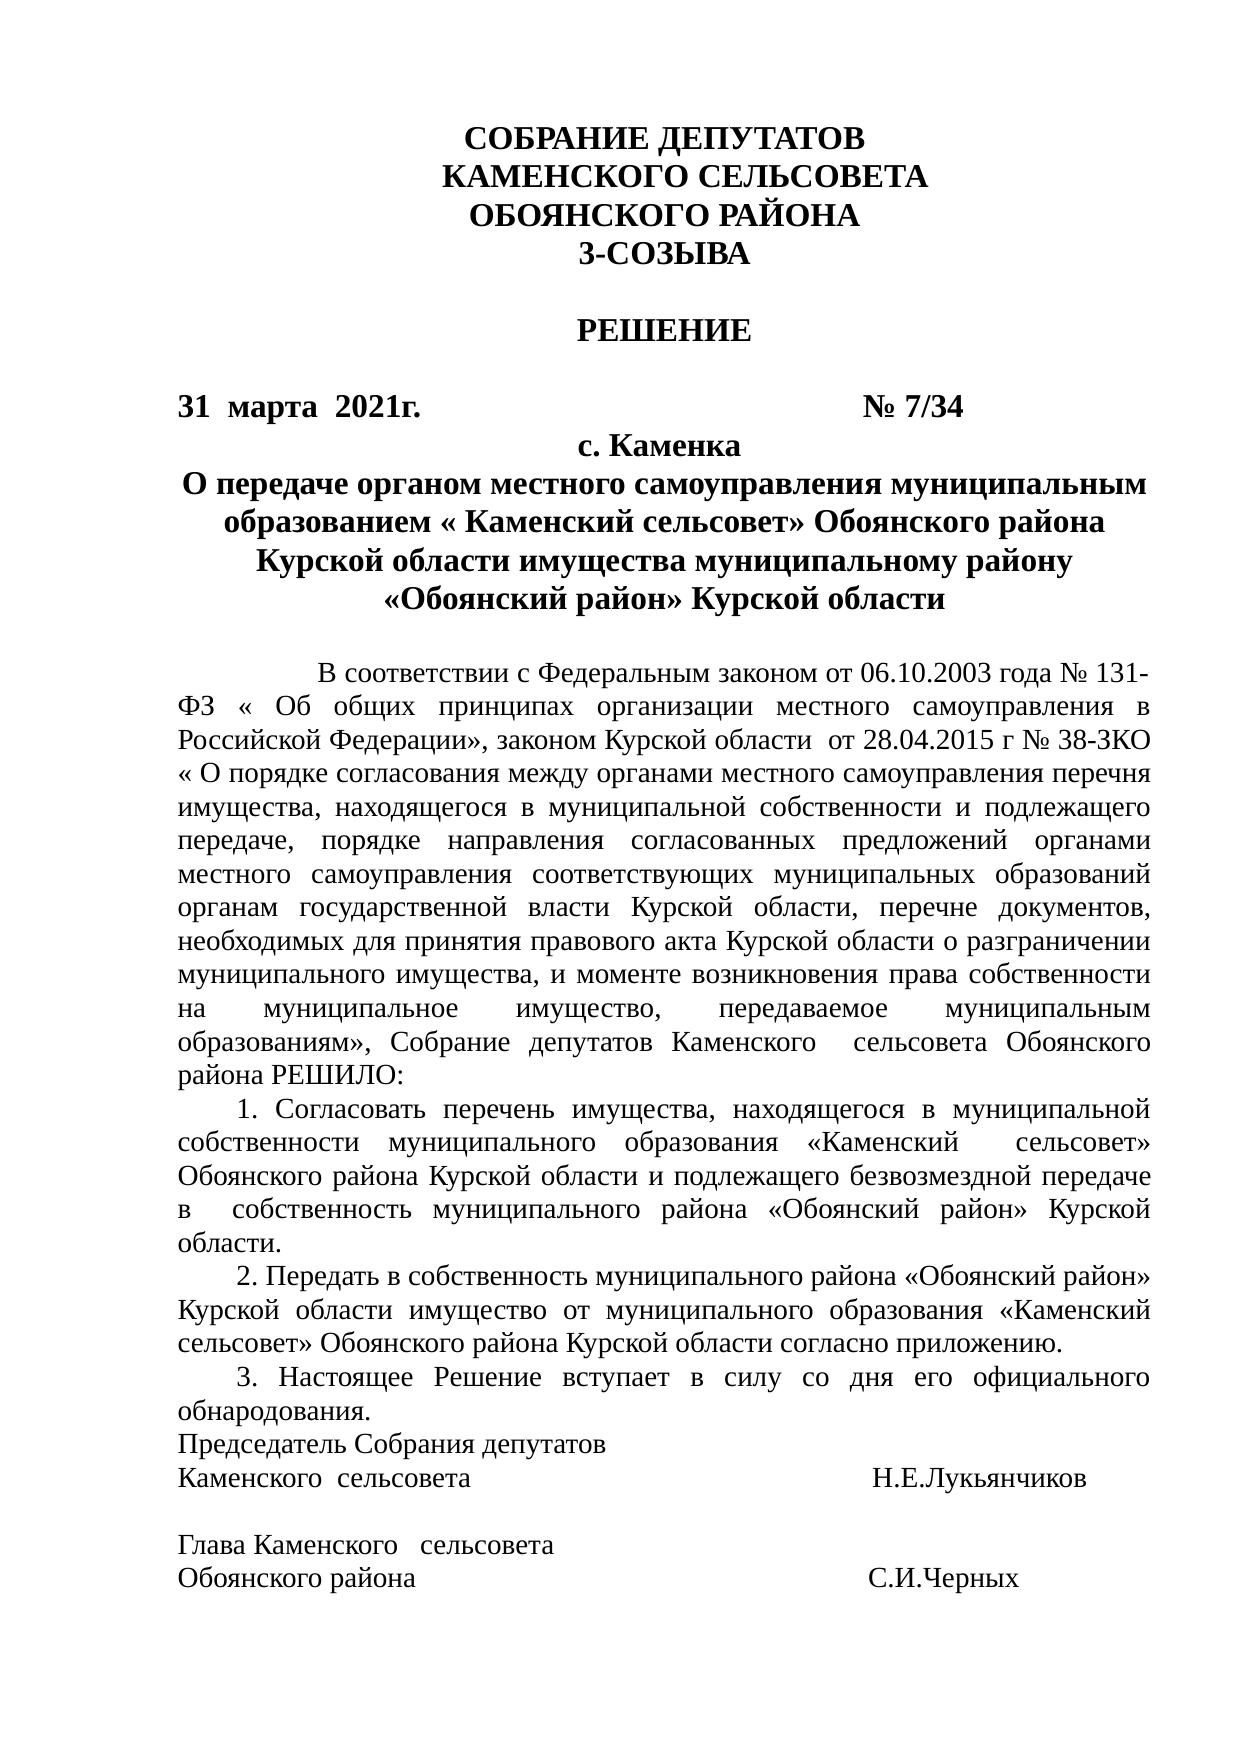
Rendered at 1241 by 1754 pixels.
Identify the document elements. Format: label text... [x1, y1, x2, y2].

text О передаче органом местного самоуправления муниципальным образованием « Каменский сельсовет» Обоянского района Курской области имущества муниципальному району «Обоянский район» Курской области [177, 463, 1152, 616]
text 1. Согласовать перечень имущества, находящегося в муниципальной собственности муниципального образования «Каменский сельсовет» Обоянского района Курской области и подлежащего безвозмездной передаче в собственность муниципального района «Обоянский район» Курской области. [177, 1091, 1152, 1258]
text с. Каменка [177, 425, 1152, 463]
text Глава Каменского сельсовета [177, 1527, 1152, 1560]
text Каменского сельсовета Н.Е.Лукьянчиков [177, 1460, 1152, 1493]
text ОБОЯНСКОГО РАЙОНА [177, 195, 1152, 233]
text В соответствии с Федеральным законом от 06.10.2003 года № 131-ФЗ « Об общих принципах организации местного самоуправления в Российской Федерации», законом Курской области от 28.04.2015 г № 38-ЗКО « О порядке согласования между органами местного самоуправления перечня имущества, находящегося в муниципальной собственности и подлежащего передаче, порядке направления согласованных предложений органами местного самоуправления соответствующих муниципальных образований органам государственной власти Курской области, перечне документов, необходимых для принятия правового акта Курской области о разграничении муниципального имущества, и моменте возникновения права собственности на муниципальное имущество, передаваемое муниципальным образованиям», Собрание депутатов Каменского сельсовета Обоянского района РЕШИЛО: [177, 655, 1152, 1091]
text 3-СОЗЫВА [177, 233, 1152, 271]
text РЕШЕНИЕ [177, 310, 1152, 348]
text 2. Передать в собственность муниципального района «Обоянский район» Курской области имущество от муниципального образования «Каменский сельсовет» Обоянского района Курской области согласно приложению. [177, 1258, 1152, 1359]
text СОБРАНИЕ ДЕПУТАТОВ [177, 118, 1152, 156]
text 31 марта 2021г. № 7/34 [177, 386, 1152, 425]
text Председатель Собрания депутатов [177, 1426, 1152, 1460]
text Обоянского района С.И.Черных [177, 1560, 1152, 1594]
text 3. Настоящее Решение вступает в силу со дня его официального обнародования. [177, 1359, 1152, 1426]
text КАМЕНСКОГО СЕЛЬСОВЕТА [177, 156, 1152, 195]
